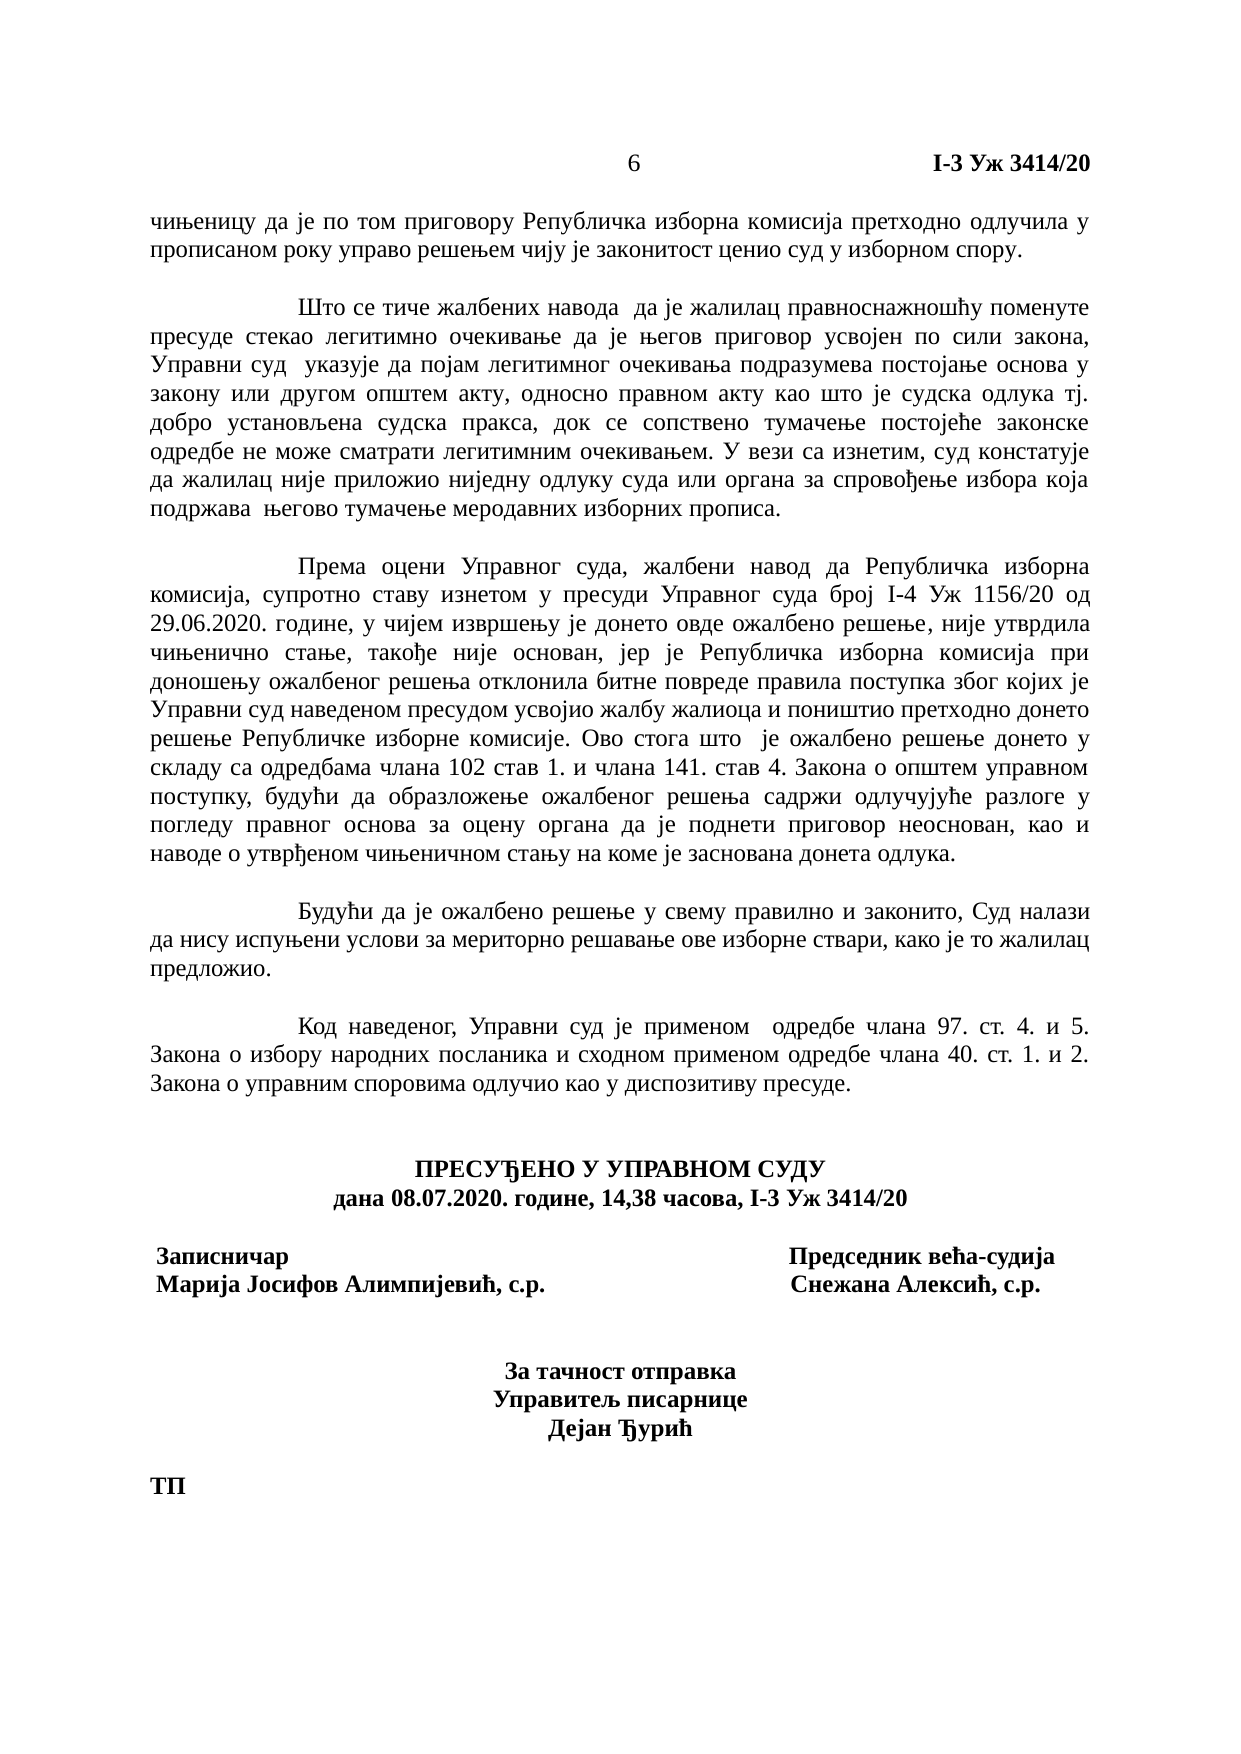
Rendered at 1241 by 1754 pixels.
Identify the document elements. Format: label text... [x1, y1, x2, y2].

text Управитељ писарнице [150, 1384, 1091, 1413]
text Што се тиче жалбених навода да је жалилац правноснажношћу поменуте пресуде стекао легитимно очекивање да је његов приговор усвојен по сили закона, Управни суд указује да појам легитимног очекивања подразумева постојање основа у закону или другом општем акту, односно правном акту као што је судска одлука тј. добро установљена судска пракса, док се сопствено тумачење постојеће законске одредбе не може сматрати легитимним очекивањем. У вези са изнетим, суд констатује да жалилац није приложио ниједну одлуку суда или органа за спровођење избора која подржава његово тумачење меродавних изборних прописа. [150, 292, 1091, 522]
text За тачност отправка [150, 1356, 1091, 1384]
text дана 08.07.2020. године, 14,38 часова, I-3 Уж 3414/20 [150, 1183, 1091, 1212]
text чињеницу да је по том приговору Републичка изборна комисија претходно одлучила у прописаном року управо решењем чију је законитост ценио суд у изборном спору. [150, 206, 1091, 263]
text Записничар Председник већа-судија [150, 1241, 1091, 1269]
text Код наведеног, Управни суд је применом одредбе члана 97. ст. 4. и 5. Закона о избору народних посланика и сходном применом одредбе члана 40. ст. 1. и 2. Закона о управним споровима одлучио као у диспозитиву пресуде. [150, 1011, 1091, 1097]
text ТП [150, 1471, 1091, 1499]
text Према оцени Управног суда, жалбени навод да Републичка изборна комисија, супротно ставу изнетом у пресуди Управног суда број I-4 Уж 1156/20 од 29.06.2020. године, у чијем извршењу је донето овде ожалбено решење, није утврдила чињенично стање, такође није основан, јер је Републичка изборна комисија при доношењу ожалбеног решења отклонила битне повреде правила поступка због којих је Управни суд наведеном пресудом усвојио жалбу жалиоца и поништио претходно донето решење Републичке изборне комисије. Ово стога што је ожалбено решење донето у складу са одредбама члана 102 став 1. и члана 141. став 4. Закона о општем управном поступку, будући да образложење ожалбеног решења садржи одлучујуће разлоге у погледу правног основа за оцену органа да је поднети приговор неоснован, као и наводе о утврђеном чињеничном стању на коме је заснована донета одлука. [150, 551, 1091, 867]
text ПРЕСУЂЕНО У УПРАВНОМ СУДУ [150, 1154, 1091, 1183]
text Марија Јосифов Алимпијевић, с.р. Снежана Алексић, с.р. [150, 1269, 1091, 1298]
text Будући да је ожалбено решење у свему правилно и законито, Суд налази да нису испуњени услови за мериторно решавање ове изборне ствари, како је то жалилац предложио. [150, 896, 1091, 982]
text Дејан Ђурић [150, 1413, 1091, 1442]
